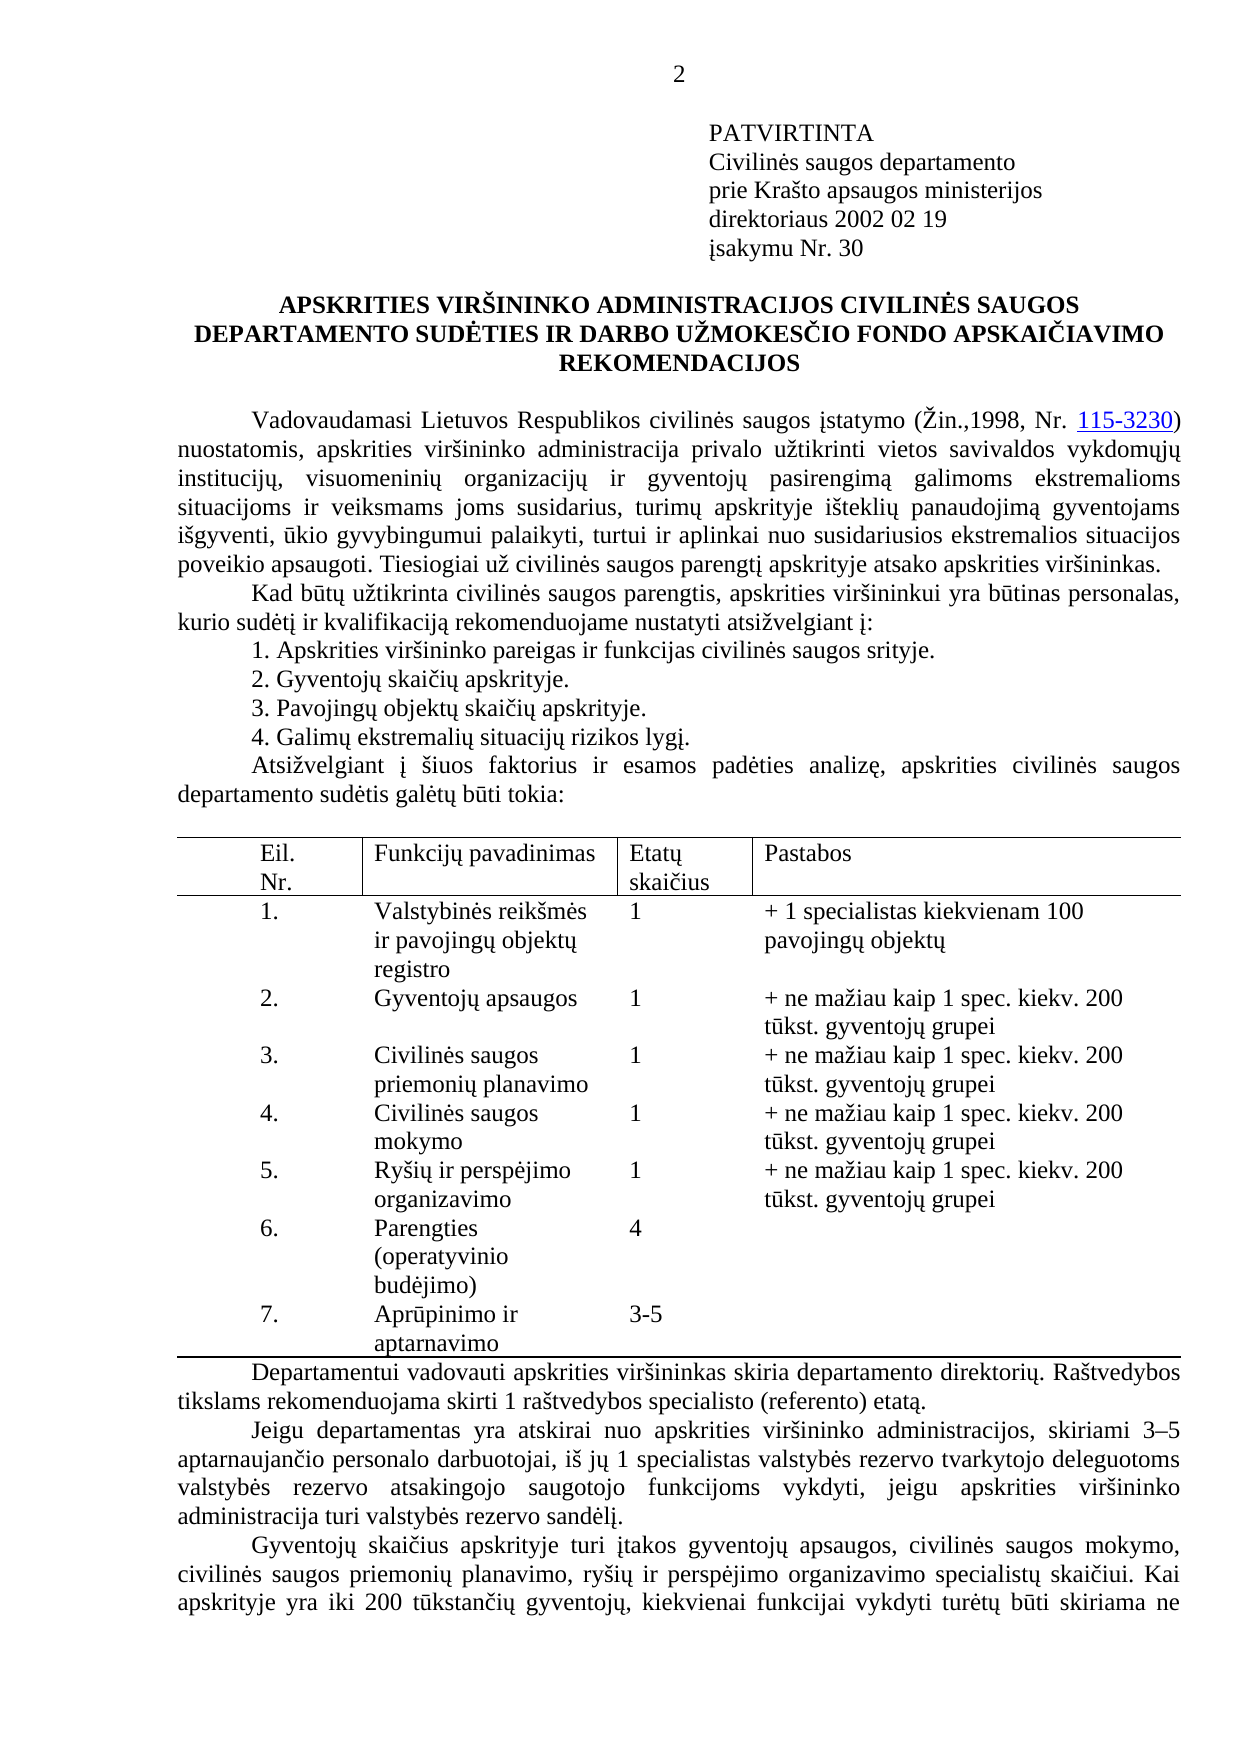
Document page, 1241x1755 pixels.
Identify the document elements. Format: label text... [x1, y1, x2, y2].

table_cell + ne mažiau kaip 1 spec. kiekv. 200 tūkst. gyventojų grupei [753, 1040, 1181, 1098]
table_header Etatų skaičius [618, 838, 752, 895]
text Kad būtų užtikrinta civilinės saugos parengtis, apskrities viršininkui yra būtinas personalas, kurio sudėtį ir kvalifikaciją rekomenduojame nustatyti atsižvelgiant į: [177, 578, 1181, 636]
table_cell Gyventojų apsaugos [363, 983, 618, 1040]
table_cell 1 [618, 1040, 753, 1098]
table_cell Valstybinės reikšmės ir pavojingų objektų registro [363, 896, 618, 983]
table_cell 1. [177, 896, 363, 983]
text Atsižvelgiant į šiuos faktorius ir esamos padėties analizę, apskrities civilinės saugos departamento sudėtis galėtų būti tokia: [177, 751, 1181, 808]
table_cell 2. [177, 983, 363, 1040]
text Civilinės saugos departamento [177, 147, 1181, 176]
text įsakymu Nr. 30 [177, 233, 1181, 262]
text Vadovaudamasi Lietuvos Respublikos civilinės saugos įstatymo (Žin.,1998, Nr. 115-3230) nuostatomis, apskrities viršininko administracija privalo užtikrinti vietos savivaldos vykdomųjų institucijų, visuomeninių organizacijų ir gyventojų pasirengimą galimoms ekstremalioms situacijoms ir veiksmams joms susidarius, turimų apskrityje išteklių panaudojimą gyventojams išgyventi, ūkio gyvybingumui palaikyti, turtui ir aplinkai nuo susidariusios ekstremalios situacijos poveikio apsaugoti. Tiesiogiai už civilinės saugos parengtį apskrityje atsako apskrities viršininkas. [177, 406, 1181, 578]
text Departamentui vadovauti apskrities viršininkas skiria departamento direktorių. Raštvedybos tikslams rekomenduojama skirti 1 raštvedybos specialisto (referento) etatą. [177, 1358, 1181, 1415]
table_cell 7. [177, 1299, 363, 1356]
table_cell Civilinės saugos priemonių planavimo [363, 1040, 618, 1098]
table_header Eil. Nr. [177, 838, 362, 895]
text 3. Pavojingų objektų skaičių apskrityje. [177, 693, 1181, 722]
table_cell 1 [618, 983, 753, 1040]
table_cell + ne mažiau kaip 1 spec. kiekv. 200 tūkst. gyventojų grupei [753, 1098, 1181, 1155]
table_cell Parengties (operatyvinio budėjimo) [363, 1213, 618, 1299]
table_cell Ryšių ir perspėjimo organizavimo [363, 1155, 618, 1213]
table_cell Aprūpinimo ir aptarnavimo [363, 1299, 618, 1356]
text 4. Galimų ekstremalių situacijų rizikos lygį. [177, 722, 1181, 751]
text Jeigu departamentas yra atskirai nuo apskrities viršininko administracijos, skiriami 3–5 aptarnaujančio personalo darbuotojai, iš jų 1 specialistas valstybės rezervo tvarkytojo deleguotoms valstybės rezervo atsakingojo saugotojo funkcijoms vykdyti, jeigu apskrities viršininko administracija turi valstybės rezervo sandėlį. [177, 1415, 1181, 1530]
table_cell 5. [177, 1155, 363, 1213]
table_cell 1 [618, 1098, 753, 1155]
table_cell 4. [177, 1098, 363, 1155]
table_cell Civilinės saugos mokymo [363, 1098, 618, 1155]
table_cell 3-5 [618, 1299, 753, 1356]
text PATVIRTINTA [177, 118, 1181, 147]
table_cell 1 [618, 896, 753, 983]
table_header Pastabos [753, 838, 1181, 895]
table_cell 1 [618, 1155, 753, 1213]
table_cell 3. [177, 1040, 363, 1098]
text APSKRITIES VIRŠININKO ADMINISTRACIJOS CIVILINĖS SAUGOS DEPARTAMENTO SUDĖTIES IR DARBO UŽMOKESČIO FONDO APSKAIČIAVIMO REKOMENDACIJOS [177, 291, 1181, 377]
text prie Krašto apsaugos ministerijos [177, 176, 1181, 204]
table_cell [753, 1299, 1181, 1356]
text Gyventojų skaičius apskrityje turi įtakos gyventojų apsaugos, civilinės saugos mokymo, civilinės saugos priemonių planavimo, ryšių ir perspėjimo organizavimo specialistų skaičiui. Kai apskrityje yra iki 200 tūkstančių gyventojų, kiekvienai funkcijai vykdyti turėtų būti skiriama ne [177, 1530, 1181, 1616]
table_cell + ne mažiau kaip 1 spec. kiekv. 200 tūkst. gyventojų grupei [753, 983, 1181, 1040]
text 1. Apskrities viršininko pareigas ir funkcijas civilinės saugos srityje. [177, 636, 1181, 664]
text direktoriaus 2002 02 19 [177, 204, 1181, 233]
table_header Funkcijų pavadinimas [363, 838, 617, 895]
table_cell [753, 1213, 1181, 1299]
table_cell + ne mažiau kaip 1 spec. kiekv. 200 tūkst. gyventojų grupei [753, 1155, 1181, 1213]
table_cell + 1 specialistas kiekvienam 100 pavojingų objektų [753, 896, 1181, 983]
text 2. Gyventojų skaičių apskrityje. [177, 664, 1181, 693]
table_cell 4 [618, 1213, 753, 1299]
table_cell 6. [177, 1213, 363, 1299]
